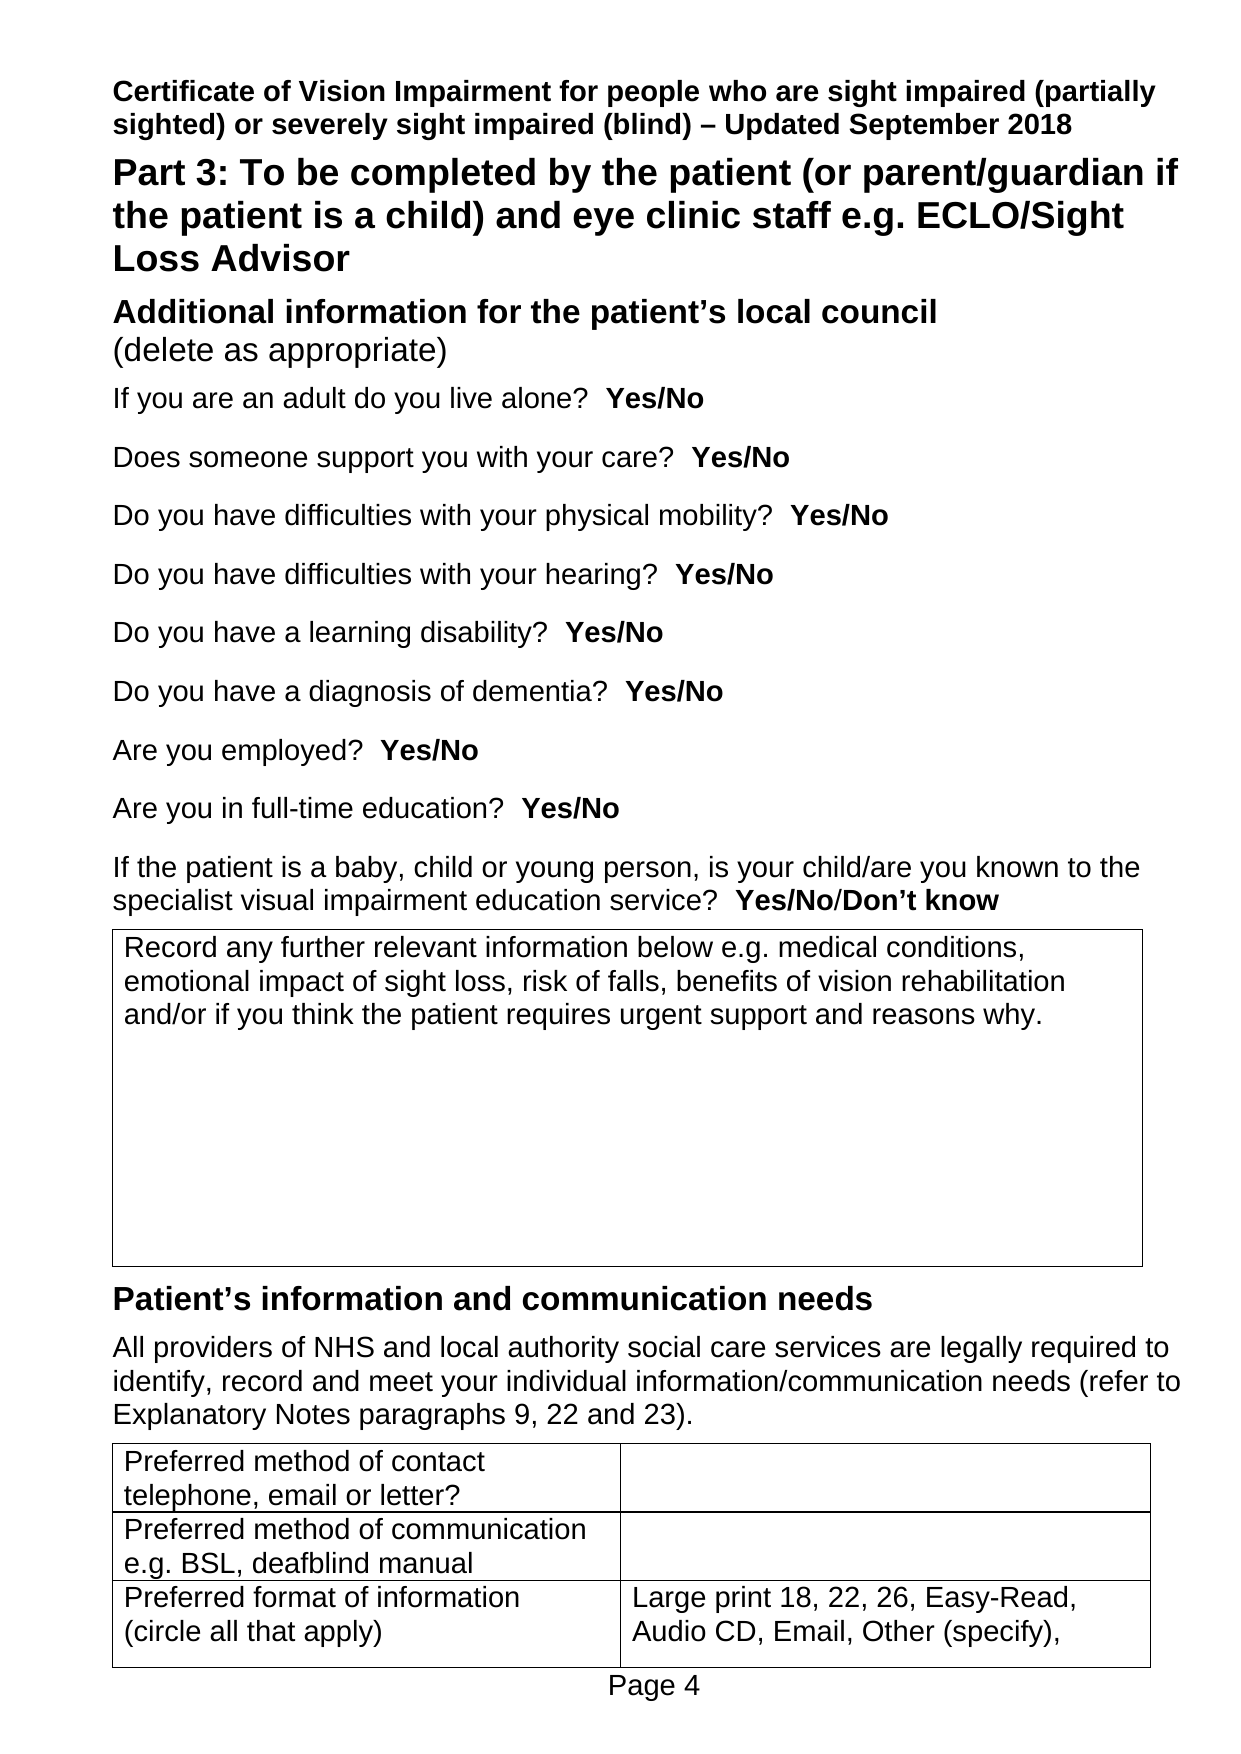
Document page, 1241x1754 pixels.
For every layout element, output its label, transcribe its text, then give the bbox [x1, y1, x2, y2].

text All providers of NHS and local authority social care services are legally required to identify, record and meet your individual information/communication needs (refer to Explanatory Notes paragraphs 9, 22 and 23). [112, 1330, 1195, 1431]
subtitle Additional information for the patient’s local council [112, 292, 1195, 330]
table_cell [621, 1513, 1150, 1579]
text Are you employed? Yes/No [112, 732, 1195, 766]
text Do you have a diagnosis of dementia? Yes/No [112, 674, 1195, 707]
text Patient’s information and communication needs [112, 1279, 1195, 1318]
text Do you have difficulties with your physical mobility? Yes/No [112, 498, 1195, 532]
text If you are an adult do you live alone? Yes/No [112, 381, 1195, 415]
table_header Record any further relevant information below e.g. medical conditions, emotional impact of sight loss, risk of falls, benefits of vision rehabilitation and/or if you think the patient requires urgent support and reasons why. [113, 930, 1142, 1266]
subtitle (delete as appropriate) [112, 330, 1195, 369]
table_header Preferred method of contact telephone, email or letter? [113, 1444, 620, 1511]
text Do you have a learning disability? Yes/No [112, 615, 1195, 649]
text Are you in full-time education? Yes/No [112, 791, 1195, 824]
text Do you have difficulties with your hearing? Yes/No [112, 557, 1195, 590]
table_cell Preferred method of communication e.g. BSL, deafblind manual [113, 1513, 620, 1579]
table_header [621, 1444, 1150, 1511]
table_cell Preferred format of information (circle all that apply) [113, 1581, 620, 1667]
table_cell Large print 18, 22, 26, Easy-Read, Audio CD, Email, Other (specify), [621, 1581, 1150, 1667]
text Does someone support you with your care? Yes/No [112, 440, 1195, 473]
text If the patient is a baby, child or young person, is your child/are you known to the specialist visual impairment education service? Yes/No/Don’t know [112, 849, 1195, 917]
subtitle Part 3: To be completed by the patient (or parent/guardian if the patient is a child) and eye clinic staff e.g. ECLO/Sight Loss Advisor [112, 150, 1195, 279]
